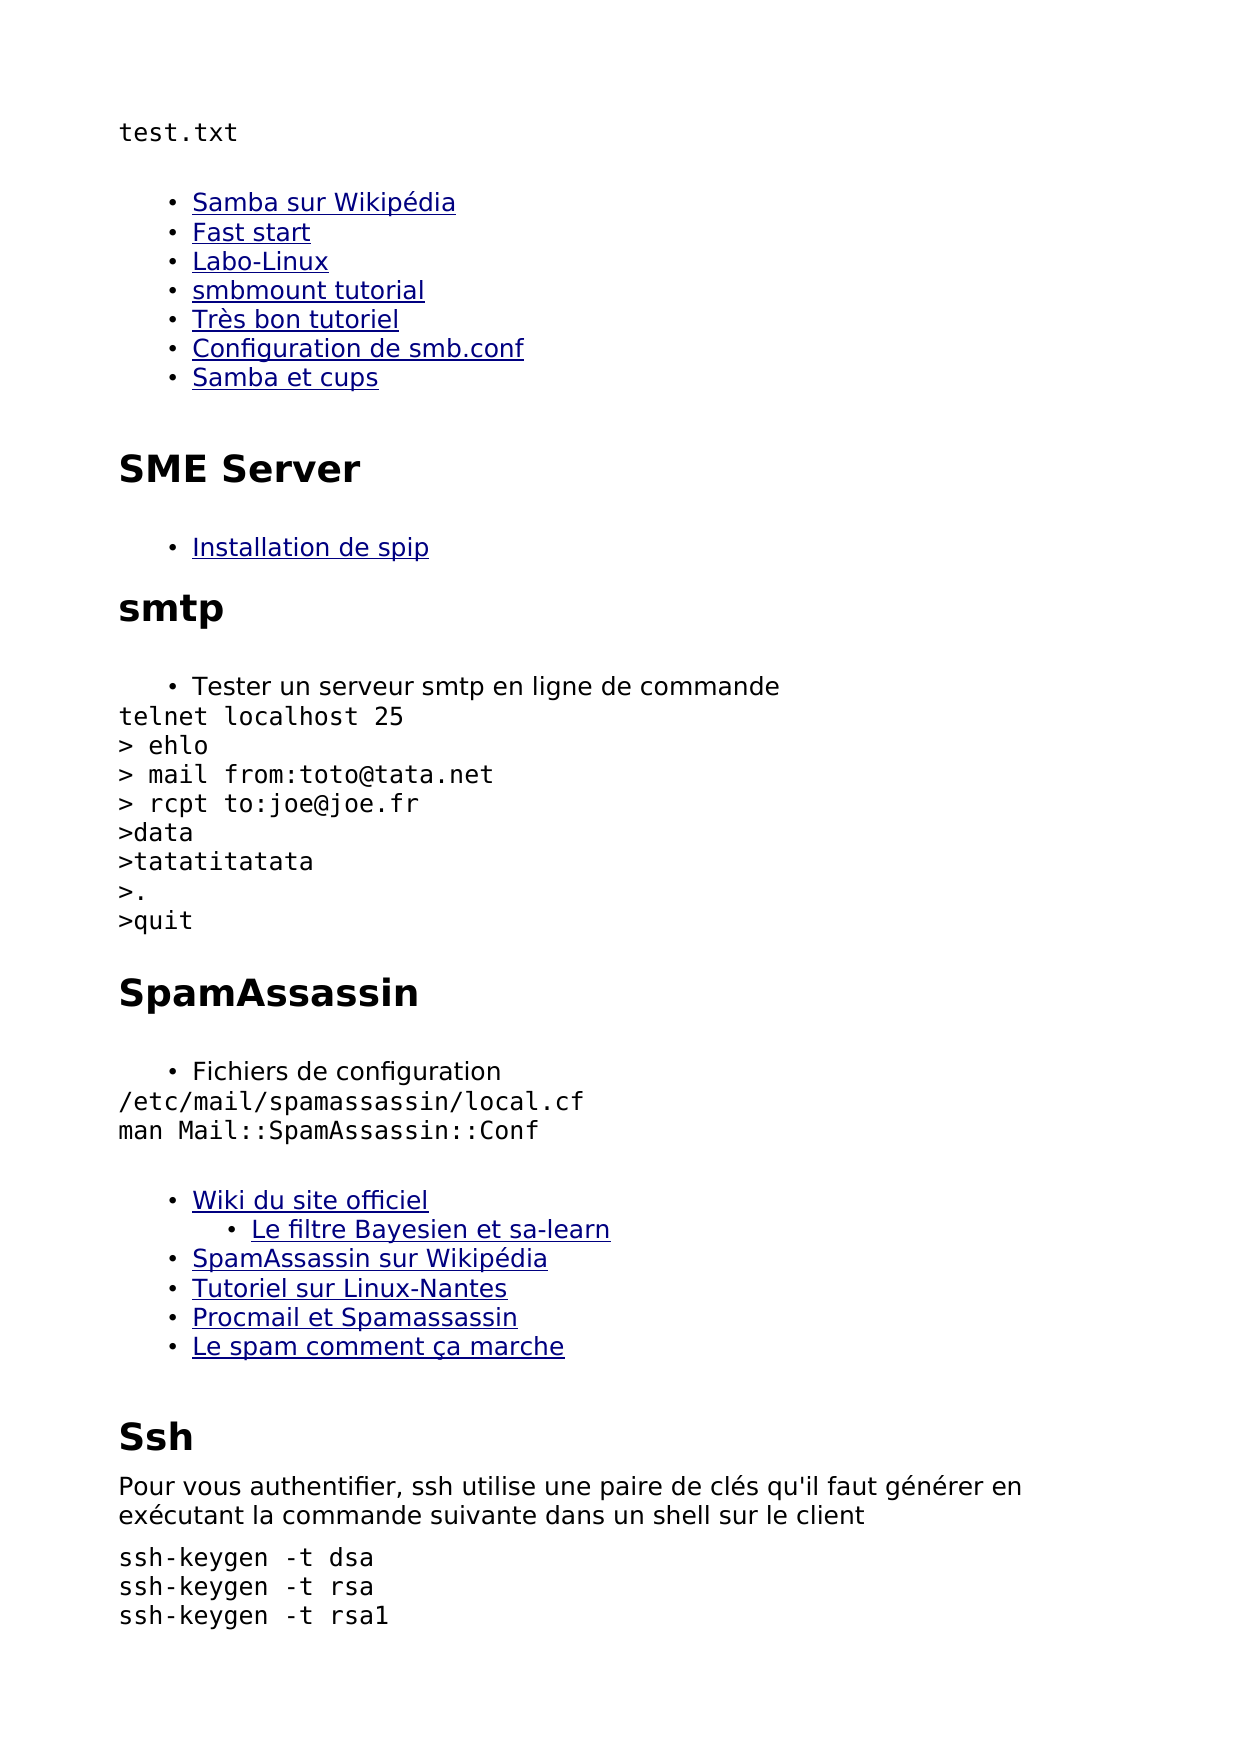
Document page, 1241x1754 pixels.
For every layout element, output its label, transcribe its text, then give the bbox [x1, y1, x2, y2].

list Procmail et Spamassassin [177, 1303, 1122, 1332]
list Fichiers de configuration [177, 1057, 1122, 1087]
list smbmount tutorial [177, 276, 1122, 305]
list Tester un serveur smtp en ligne de commande [177, 673, 1122, 702]
list Très bon tutoriel [177, 305, 1122, 334]
list Installation de spip [177, 533, 1122, 562]
text /etc/mail/spamassassin/local.cf man Mail::SpamAssassin::Conf [118, 1087, 1122, 1145]
list Tutoriel sur Linux-Nantes [177, 1274, 1122, 1303]
list Le spam comment ça marche [177, 1332, 1122, 1361]
list Configuration de smb.conf [177, 334, 1122, 363]
text Pour vous authentifier, ssh utilise une paire de clés qu'il faut générer en exécutant la commande suivante dans un shell sur le client [118, 1472, 1122, 1530]
list Le filtre Bayesien et sa-learn [236, 1215, 1122, 1244]
list Samba et cups [177, 363, 1122, 393]
list Labo-Linux [177, 247, 1122, 276]
text test.txt [118, 118, 1122, 147]
subtitle SpamAssassin [118, 972, 1122, 1016]
text telnet localhost 25 > ehlo > mail from:toto@tata.net > rcpt to:joe@joe.fr >data >tatatitatata >. >quit [118, 702, 1122, 935]
list Fast start [177, 218, 1122, 247]
list Wiki du site officiel [177, 1186, 1122, 1215]
list Samba sur Wikipédia [177, 188, 1122, 218]
list SpamAssassin sur Wikipédia [177, 1244, 1122, 1274]
subtitle SME Server [118, 447, 1122, 491]
subtitle smtp [118, 587, 1122, 631]
subtitle Ssh [118, 1416, 1122, 1459]
text ssh-keygen -t dsa ssh-keygen -t rsa ssh-keygen -t rsa1 [118, 1543, 1122, 1630]
